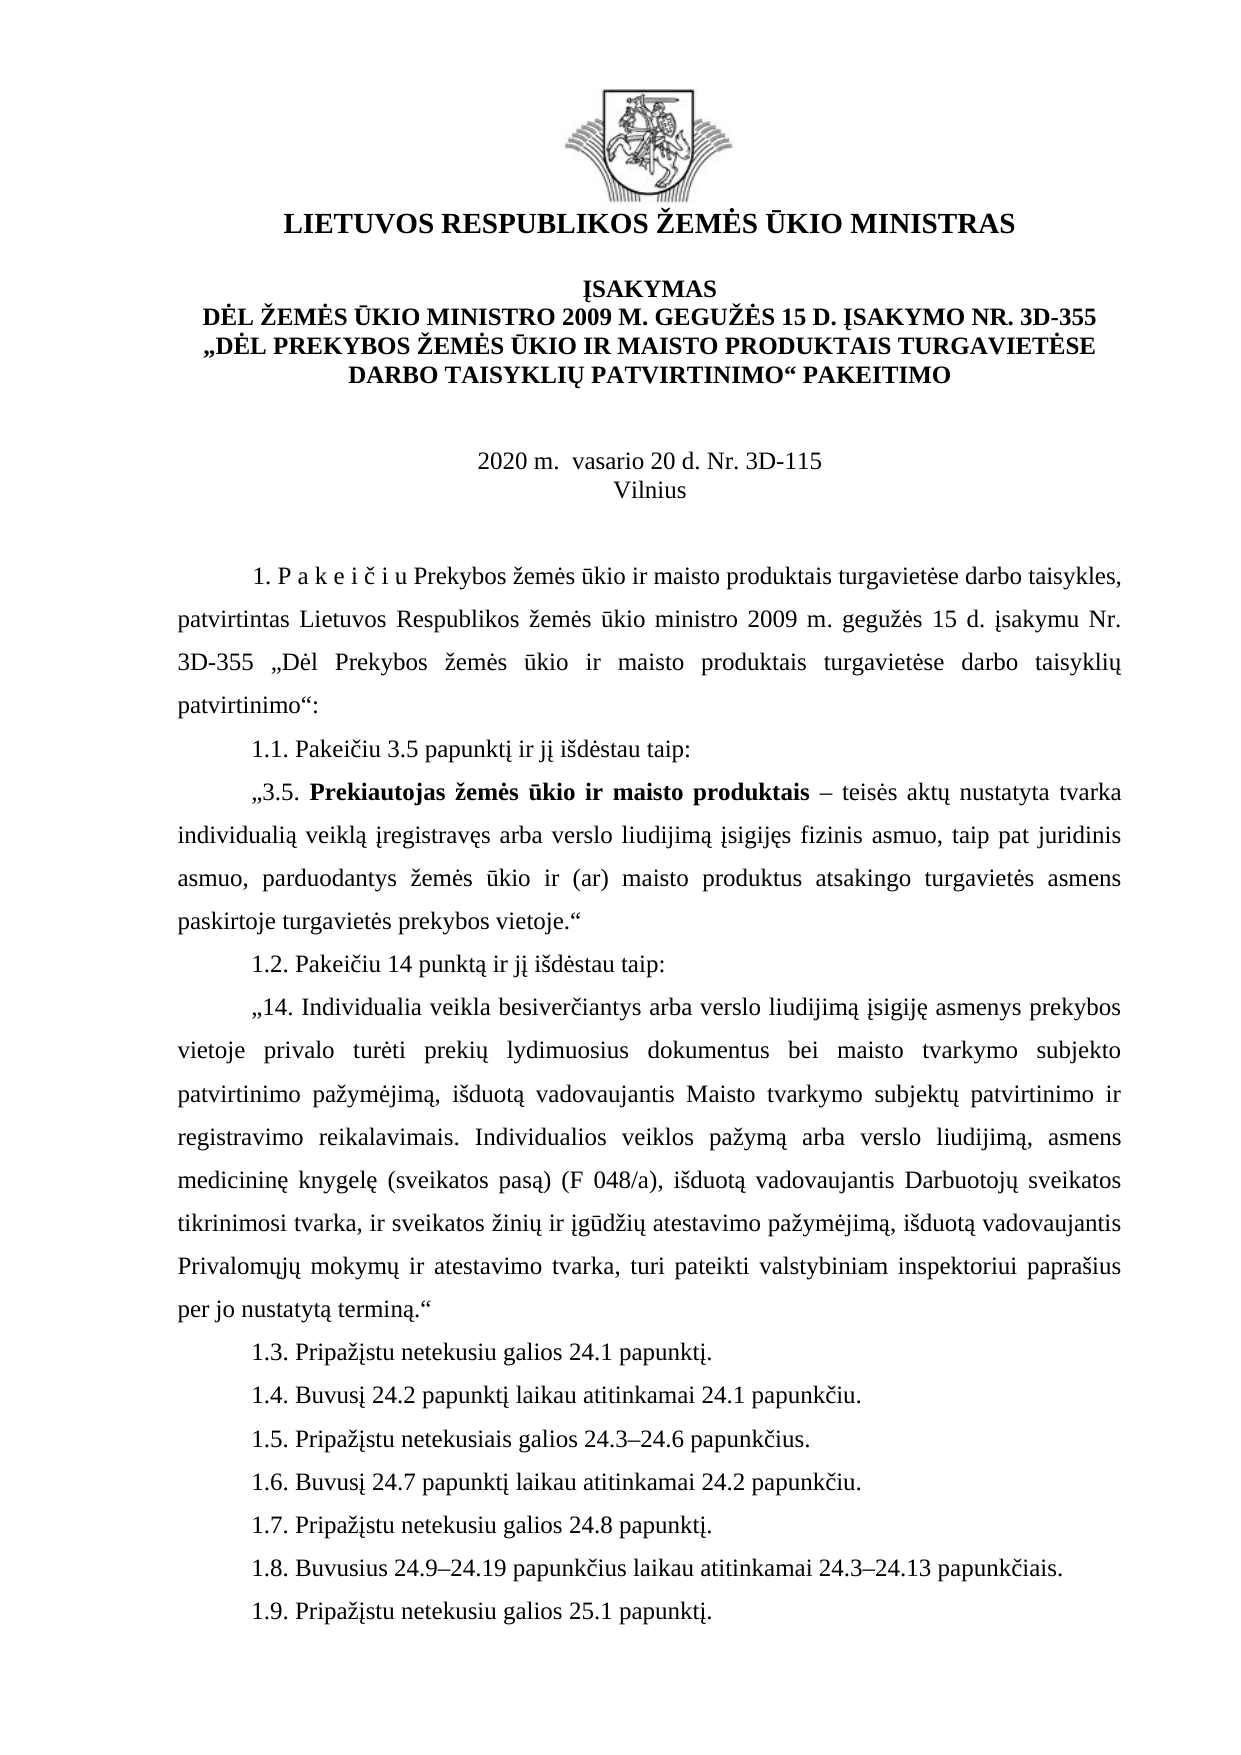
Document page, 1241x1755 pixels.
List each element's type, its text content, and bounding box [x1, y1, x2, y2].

text 1.7. Pripažįstu netekusiu galios 24.8 papunktį. [251, 1510, 1122, 1539]
text 1.9. Pripažįstu netekusiu galios 25.1 papunktį. [177, 1596, 1122, 1625]
text 1.4. Buvusį 24.2 papunktį laikau atitinkamai 24.1 papunkčiu. [177, 1381, 1122, 1409]
text 1.3. Pripažįstu netekusiu galios 24.1 papunktį. [177, 1337, 1122, 1366]
text 1.2. Pakeičiu 14 punktą ir jį išdėstau taip: [177, 949, 1122, 978]
text LIETUVOS RESPUBLIKOS ŽEMĖS ŪKIO MINISTRAS [177, 207, 1122, 240]
text ĮSAKYMAS [177, 274, 1122, 302]
text DĖL ŽEMĖS ŪKIO MINISTRO 2009 M. GEGUŽĖS 15 D. ĮSAKYMO NR. 3D-355 „DĖL PREKYBOS ŽEMĖS ŪKIO IR MAISTO PRODUKTAIS TURGAVIETĖSE DARBO TAISYKLIŲ PATVIRTINIMO“ PAKEITIMO [177, 302, 1122, 389]
text „14. Individualia veikla besiverčiantys arba verslo liudijimą įsigiję asmenys prekybos vietoje privalo turėti prekių lydimuosius dokumentus bei maisto tvarkymo subjekto patvirtinimo pažymėjimą, išduotą vadovaujantis Maisto tvarkymo subjektų patvirtinimo ir registravimo reikalavimais. Individualios veiklos pažymą arba verslo liudijimą, asmens medicininę knygelę (sveikatos pasą) (F 048/a), išduotą vadovaujantis Darbuotojų sveikatos tikrinimosi tvarka, ir sveikatos žinių ir įgūdžių atestavimo pažymėjimą, išduotą vadovaujantis Privalomųjų mokymų ir atestavimo tvarka, turi pateikti valstybiniam inspektoriui paprašius per jo nustatytą terminą.“ [177, 992, 1122, 1323]
text 1.8. Buvusius 24.9–24.19 papunkčius laikau atitinkamai 24.3–24.13 papunkčiais. [251, 1553, 1122, 1582]
text 1.1. Pakeičiu 3.5 papunktį ir jį išdėstau taip: [177, 734, 1122, 762]
text 1.5. Pripažįstu netekusiais galios 24.3–24.6 papunkčius. [177, 1424, 1122, 1452]
text 1. P a k e i č i u Prekybos žemės ūkio ir maisto produktais turgavietėse darbo taisykles, patvirtintas Lietuvos Respublikos žemės ūkio ministro 2009 m. gegužės 15 d. įsakymu Nr. 3D-355 „Dėl Prekybos žemės ūkio ir maisto produktais turgavietėse darbo taisyklių patvirtinimo“: [177, 561, 1122, 719]
text 1.6. Buvusį 24.7 papunktį laikau atitinkamai 24.2 papunkčiu. [177, 1467, 1122, 1496]
text Vilnius [177, 475, 1122, 504]
text „3.5. Prekiautojas žemės ūkio ir maisto produktais – teisės aktų nustatyta tvarka individualią veiklą įregistravęs arba verslo liudijimą įsigijęs fizinis asmuo, taip pat juridinis asmuo, parduodantys žemės ūkio ir (ar) maisto produktus atsakingo turgavietės asmens paskirtoje turgavietės prekybos vietoje.“ [177, 777, 1122, 935]
text 2020 m. vasario 20 d. Nr. 3D-115 [177, 446, 1122, 475]
